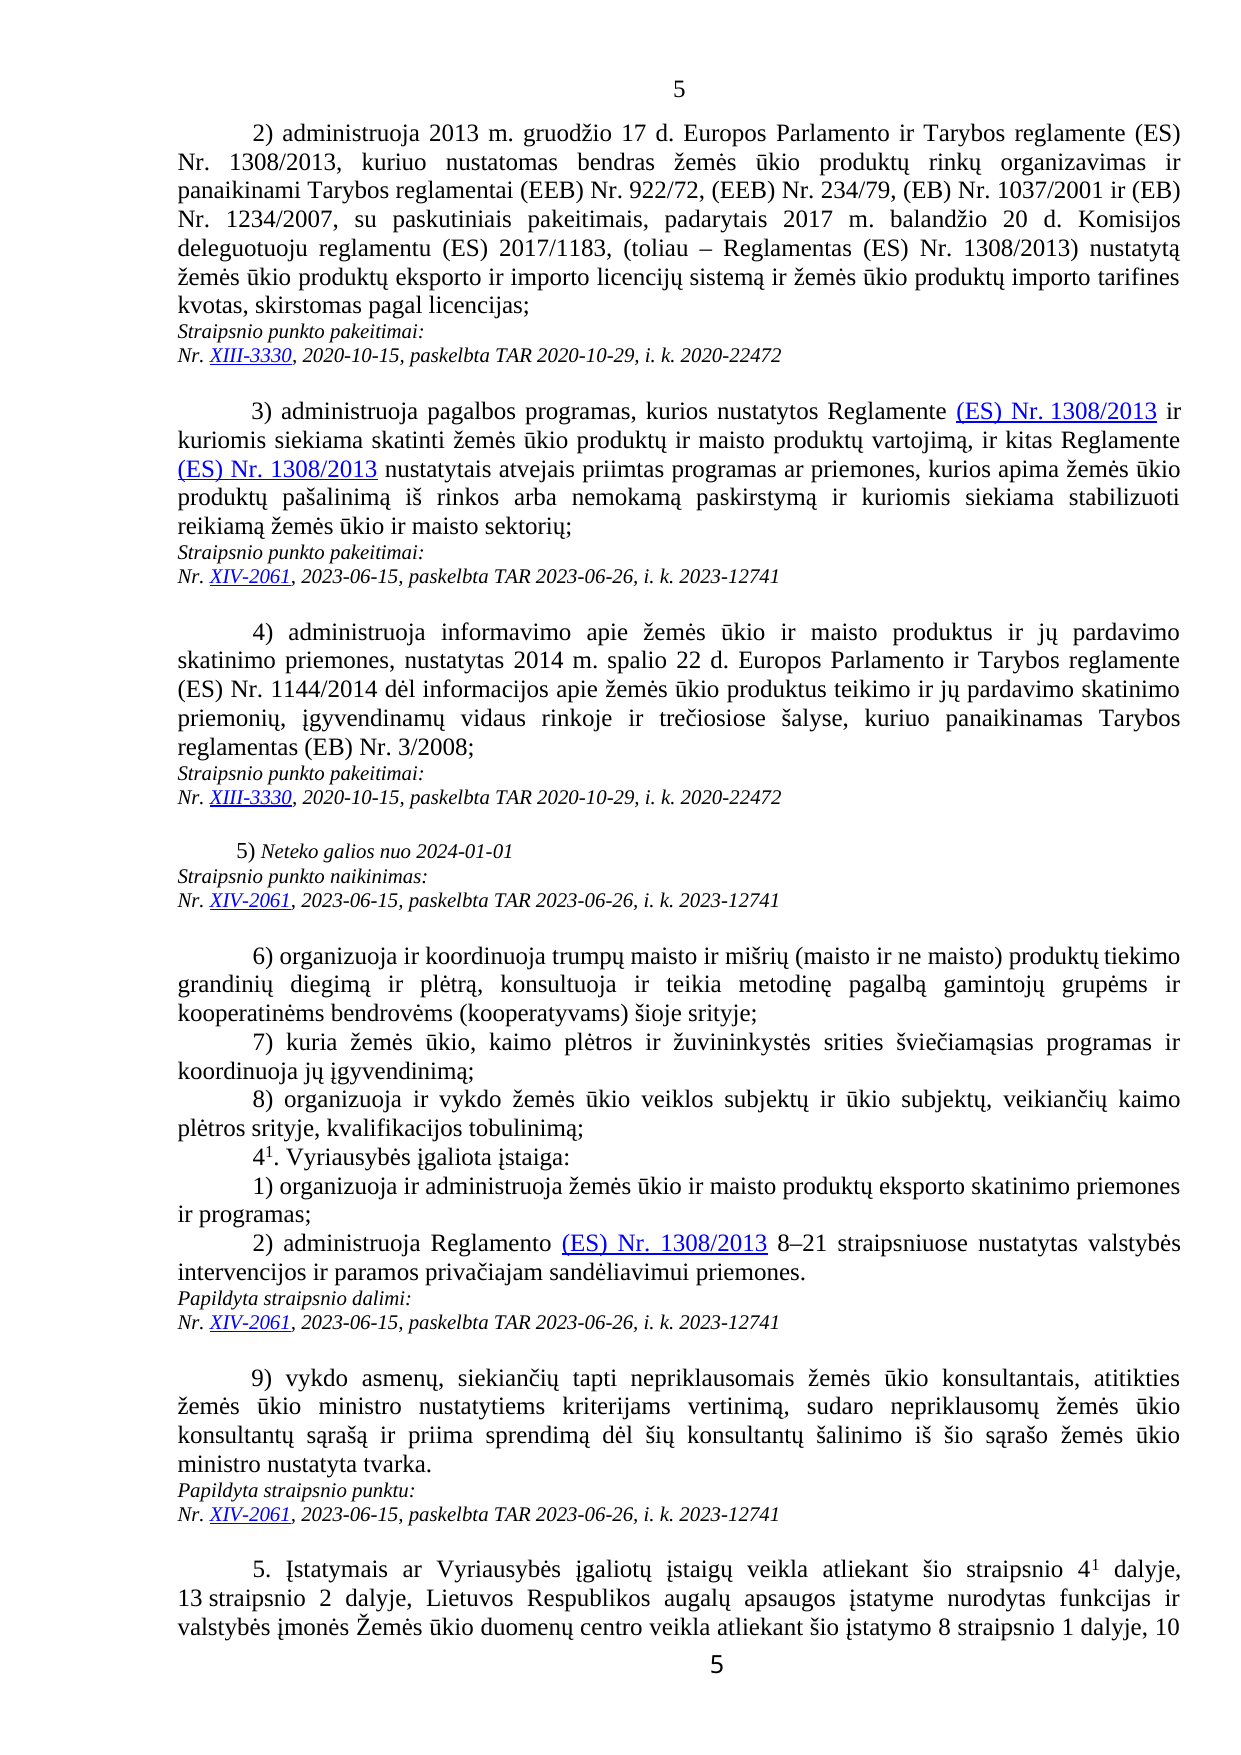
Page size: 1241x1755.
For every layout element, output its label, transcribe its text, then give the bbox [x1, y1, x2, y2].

text 41. Vyriausybės įgaliota įstaiga: [177, 1142, 1181, 1171]
text Straipsnio punkto pakeitimai: [177, 319, 1181, 343]
text 8) organizuoja ir vykdo žemės ūkio veiklos subjektų ir ūkio subjektų, veikiančių kaimo plėtros srityje, kvalifikacijos tobulinimą; [177, 1084, 1181, 1142]
text Straipsnio punkto pakeitimai: [177, 761, 1181, 785]
text 1) organizuoja ir administruoja žemės ūkio ir maisto produktų eksporto skatinimo priemones ir programas; [177, 1171, 1181, 1228]
text Papildyta straipsnio dalimi: [177, 1286, 1181, 1310]
text 6) organizuoja ir koordinuoja trumpų maisto ir mišrių (maisto ir ne maisto) produktų tiekimo grandinių diegimą ir plėtrą, konsultuoja ir teikia metodinę pagalbą gamintojų grupėms ir kooperatinėms bendrovėms (kooperatyvams) šioje srityje; [177, 941, 1181, 1027]
text 7) kuria žemės ūkio, kaimo plėtros ir žuvininkystės srities šviečiamąsias programas ir koordinuoja jų įgyvendinimą; [177, 1027, 1181, 1084]
text 3) administruoja pagalbos programas, kurios nustatytos Reglamente (ES) Nr. 1308/2013 ir kuriomis siekiama skatinti žemės ūkio produktų ir maisto produktų vartojimą, ir kitas Reglamente (ES) Nr. 1308/2013 nustatytais atvejais priimtas programas ar priemones, kurios apima žemės ūkio produktų pašalinimą iš rinkos arba nemokamą paskirstymą ir kuriomis siekiama stabilizuoti reikiamą žemės ūkio ir maisto sektorių; [177, 396, 1181, 540]
text 2) administruoja Reglamento (ES) Nr. 1308/2013 8–21 straipsniuose nustatytas valstybės intervencijos ir paramos privačiajam sandėliavimui priemones. [177, 1228, 1181, 1286]
text 9) vykdo asmenų, siekiančių tapti nepriklausomais žemės ūkio konsultantais, atitikties žemės ūkio ministro nustatytiems kriterijams vertinimą, sudaro nepriklausomų žemės ūkio konsultantų sąrašą ir priima sprendimą dėl šių konsultantų šalinimo iš šio sąrašo žemės ūkio ministro nustatyta tvarka. [177, 1363, 1181, 1478]
text Straipsnio punkto naikinimas: [177, 864, 1181, 888]
text 5. Įstatymais ar Vyriausybės įgaliotų įstaigų veikla atliekant šio straipsnio 41 dalyje, 13 straipsnio 2 dalyje, Lietuvos Respublikos augalų apsaugos įstatyme nurodytas funkcijas ir valstybės įmonės Žemės ūkio duomenų centro veikla atliekant šio įstatymo 8 straipsnio 1 dalyje, 10 [177, 1554, 1181, 1641]
text Nr. XIV-2061, 2023-06-15, paskelbta TAR 2023-06-26, i. k. 2023-12741 [177, 1502, 1181, 1526]
text Nr. XIV-2061, 2023-06-15, paskelbta TAR 2023-06-26, i. k. 2023-12741 [177, 564, 1181, 588]
text 2) administruoja 2013 m. gruodžio 17 d. Europos Parlamento ir Tarybos reglamente (ES) Nr. 1308/2013, kuriuo nustatomas bendras žemės ūkio produktų rinkų organizavimas ir panaikinami Tarybos reglamentai (EEB) Nr. 922/72, (EEB) Nr. 234/79, (EB) Nr. 1037/2001 ir (EB) Nr. 1234/2007, su paskutiniais pakeitimais, padarytais 2017 m. balandžio 20 d. Komisijos deleguotuoju reglamentu (ES) 2017/1183, (toliau – Reglamentas (ES) Nr. 1308/2013) nustatytą žemės ūkio produktų eksporto ir importo licencijų sistemą ir žemės ūkio produktų importo tarifines kvotas, skirstomas pagal licencijas; [177, 118, 1181, 319]
text Nr. XIV-2061, 2023-06-15, paskelbta TAR 2023-06-26, i. k. 2023-12741 [177, 1310, 1181, 1334]
text Straipsnio punkto pakeitimai: [177, 540, 1181, 564]
text 5) Neteko galios nuo 2024-01-01 [177, 837, 1181, 864]
text Papildyta straipsnio punktu: [177, 1478, 1181, 1502]
text Nr. XIII-3330, 2020-10-15, paskelbta TAR 2020-10-29, i. k. 2020-22472 [177, 343, 1181, 367]
text Nr. XIV-2061, 2023-06-15, paskelbta TAR 2023-06-26, i. k. 2023-12741 [177, 888, 1181, 912]
text Nr. XIII-3330, 2020-10-15, paskelbta TAR 2020-10-29, i. k. 2020-22472 [177, 785, 1181, 809]
text 4) administruoja informavimo apie žemės ūkio ir maisto produktus ir jų pardavimo skatinimo priemones, nustatytas 2014 m. spalio 22 d. Europos Parlamento ir Tarybos reglamente (ES) Nr. 1144/2014 dėl informacijos apie žemės ūkio produktus teikimo ir jų pardavimo skatinimo priemonių, įgyvendinamų vidaus rinkoje ir trečiosiose šalyse, kuriuo panaikinamas Tarybos reglamentas (EB) Nr. 3/2008; [177, 617, 1181, 761]
